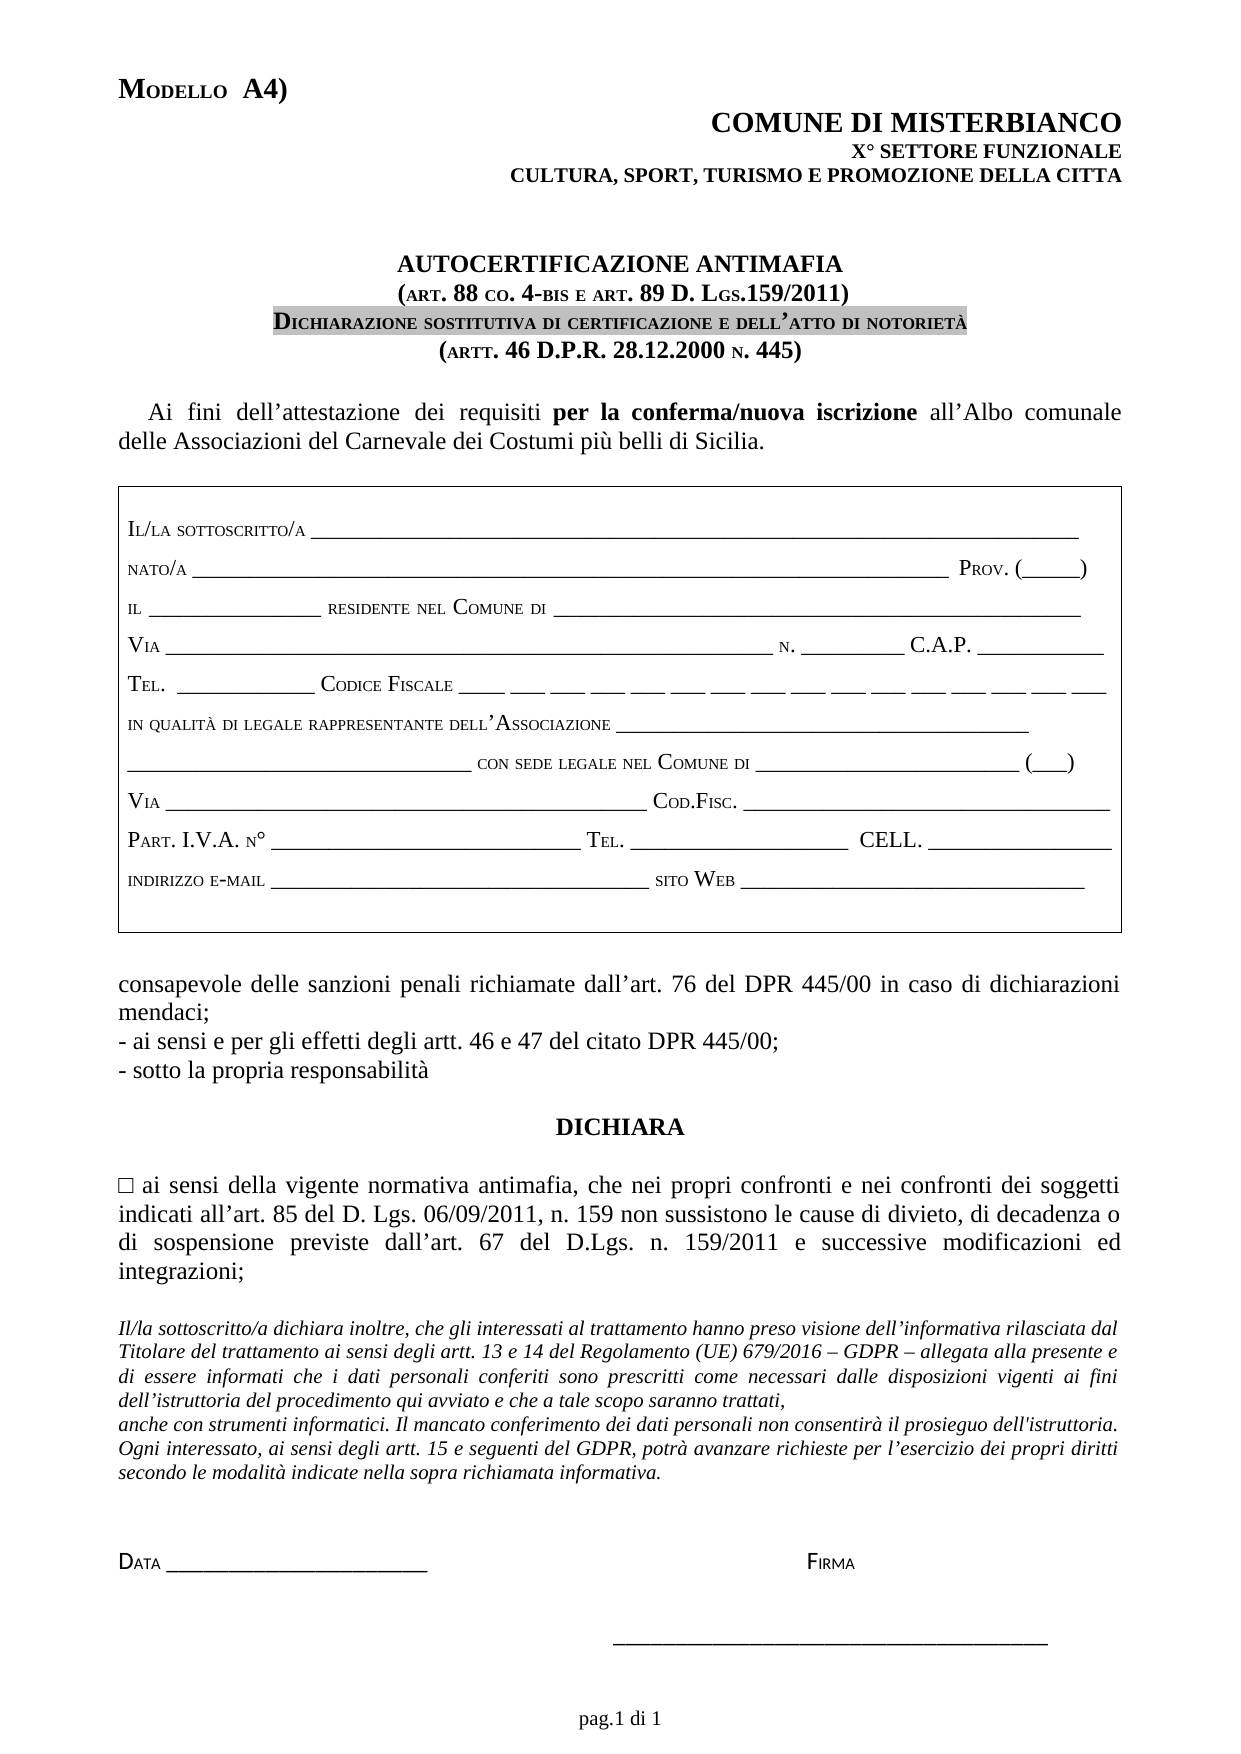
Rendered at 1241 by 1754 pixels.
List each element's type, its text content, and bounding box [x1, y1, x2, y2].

text CULTURA, SPORT, TURISMO E PROMOZIONE DELLA CITTA [118, 163, 1122, 187]
text Part. I.V.A. n° ___________________________ Tel. ___________________ CELL. ________________ [119, 823, 1121, 852]
text Modello A4) [118, 71, 1122, 105]
text (artt. 46 D.P.R. 28.12.2000 n. 445) [118, 335, 1122, 364]
text - ai sensi e per gli effetti degli artt. 46 e 47 del citato DPR 445/00; [118, 1026, 1122, 1055]
text Via __________________________________________ Cod.Fisc. ________________________________ [119, 784, 1121, 813]
text □ ai sensi della vigente normativa antimafia, che nei propri confronti e nei confronti dei soggetti indicati all’art. 85 del D. Lgs. 06/09/2011, n. 159 non sussistono le cause di divieto, di decadenza o di sospensione previste dall’art. 67 del D.Lgs. n. 159/2011 e successive modificazioni ed integrazioni; [118, 1170, 1122, 1285]
text Via _____________________________________________________ n. _________ C.A.P. ___________ [119, 628, 1121, 658]
text nato/a __________________________________________________________________ Prov. (_____) [119, 551, 1121, 580]
text il _______________ residente nel Comune di ______________________________________________ [119, 589, 1121, 619]
text Il/la sottoscritto/a dichiara inoltre, che gli interessati al trattamento hanno preso visione dell’informativa rilasciata dal Titolare del trattamento ai sensi degli artt. 13 e 14 del Regolamento (UE) 679/2016 – GDPR – allegata alla presente e di essere informati che i dati personali conferiti sono prescritti come necessari dalle disposizioni vigenti ai fini dell’istruttoria del procedimento qui avviato e che a tale scopo saranno trattati, [118, 1315, 1122, 1412]
text AUTOCERTIFICAZIONE ANTIMAFIA [118, 249, 1122, 278]
text COMUNE DI MISTERBIANCO [118, 105, 1122, 138]
text anche con strumenti informatici. Il mancato conferimento dei dati personali non consentirà il prosieguo dell'istruttoria. Ogni interessato, ai sensi degli artt. 15 e seguenti del GDPR, potrà avanzare richieste per l’esercizio dei propri diritti secondo le modalità indicate nella sopra richiamata informativa. [118, 1412, 1122, 1484]
text Data _____________________ Firma [118, 1545, 1122, 1575]
subtitle dichiara [118, 1112, 1122, 1141]
text consapevole delle sanzioni penali richiamate dall’art. 76 del DPR 445/00 in caso di dichiarazioni mendaci; [118, 969, 1122, 1026]
subtitle Dichiarazione sostitutiva di certificazione e dell’atto di notorietà [118, 306, 1122, 335]
text in qualità di legale rappresentante dell’Associazione ____________________________________ [119, 706, 1121, 736]
text Ai fini dell’attestazione dei requisiti per la conferma/nuova iscrizione all’Albo comunale delle Associazioni del Carnevale dei Costumi più belli di Sicilia. [118, 397, 1122, 455]
text ______________________________ con sede legale nel Comune di _______________________ (___) [119, 745, 1121, 774]
text indirizzo e-mail _________________________________ sito Web ______________________________ [119, 862, 1121, 891]
text Il/la sottoscritto/a ___________________________________________________________________ [119, 512, 1121, 541]
text Tel. ____________ Codice Fiscale ____ ___ ___ ___ ___ ___ ___ ___ ___ ___ ___ ___ ___ ___ ___ ___ [119, 667, 1121, 697]
text - sotto la propria responsabilità [118, 1055, 1122, 1084]
text X° SETTORE FUNZIONALE [118, 138, 1122, 163]
text ___________________________________ [118, 1618, 1122, 1649]
text (art. 88 co. 4-bis e art. 89 D. Lgs.159/2011) [118, 278, 1122, 306]
